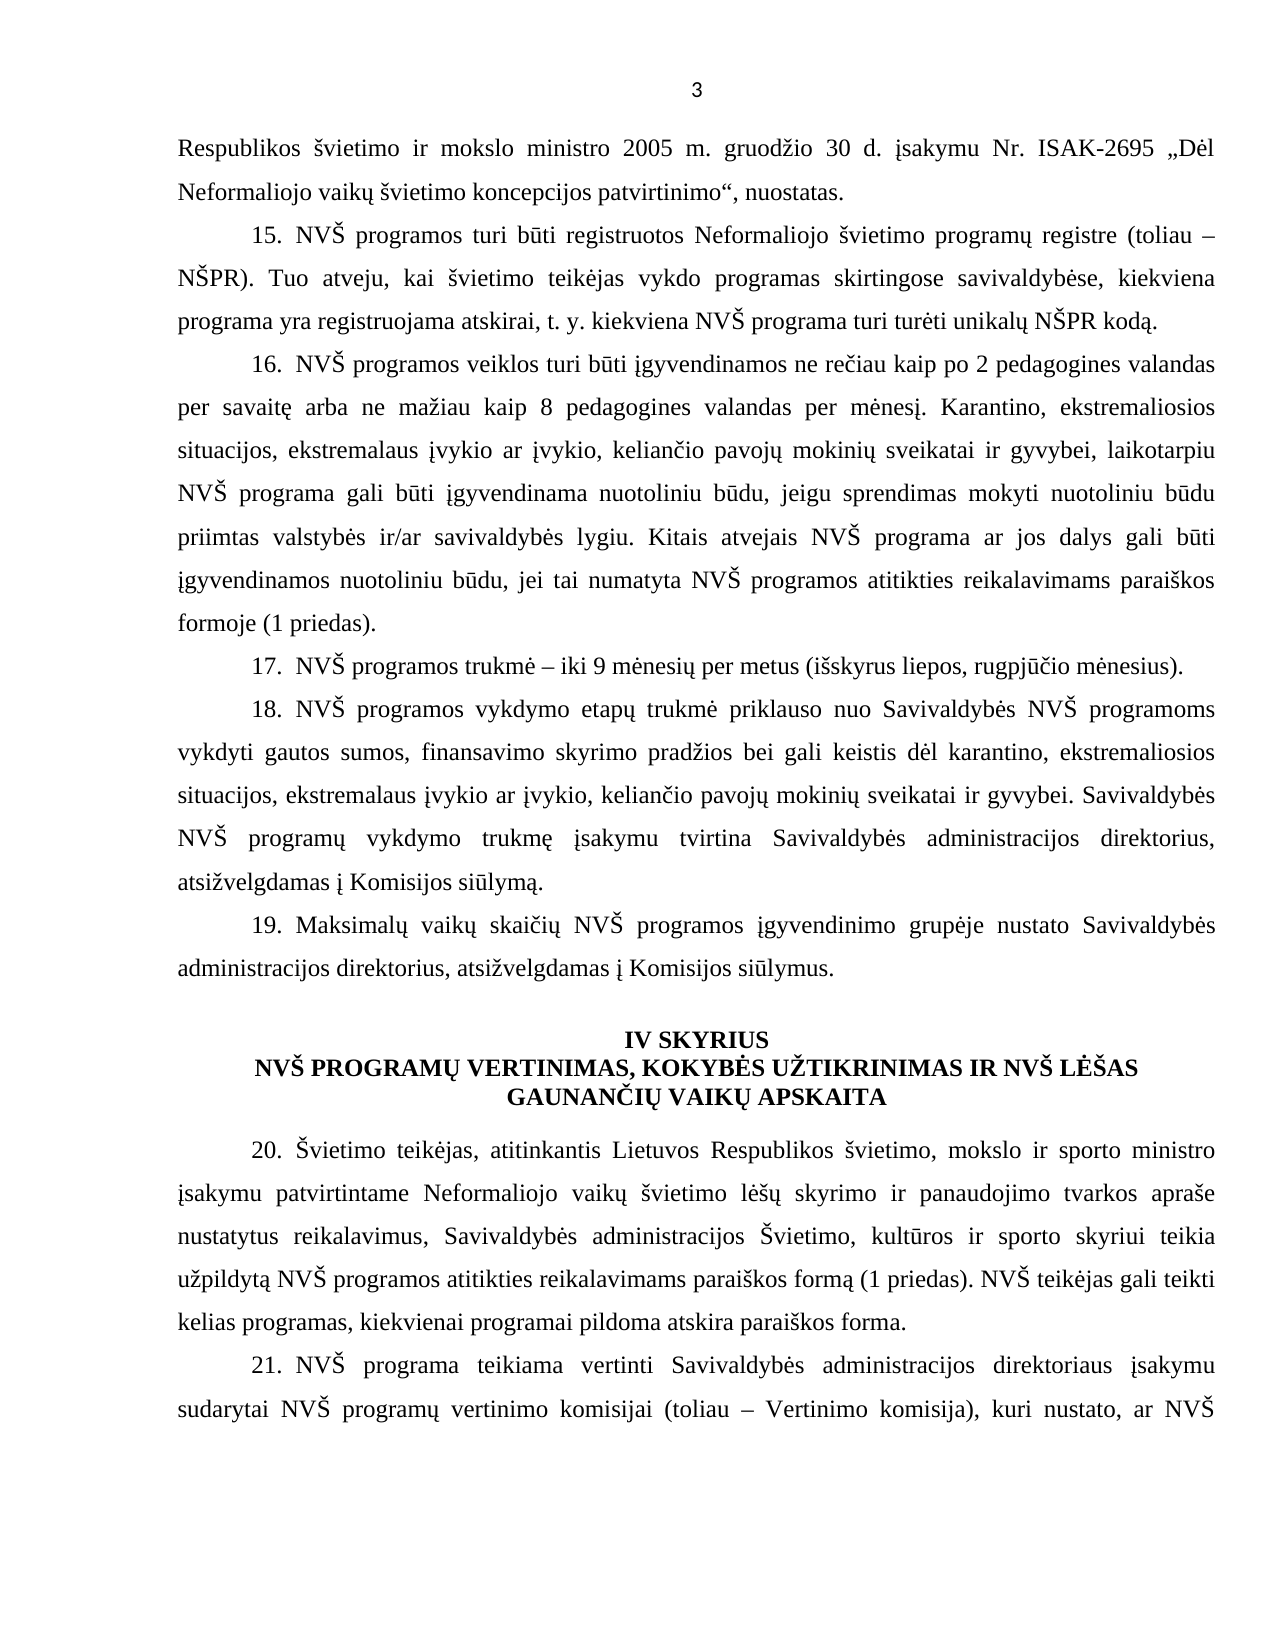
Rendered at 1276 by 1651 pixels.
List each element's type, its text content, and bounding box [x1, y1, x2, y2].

text IV SKYRIUS [177, 1025, 1216, 1053]
text Respublikos švietimo ir mokslo ministro 2005 m. gruodžio 30 d. įsakymu Nr. ISAK-2695 „Dėl Neformaliojo vaikų švietimo koncepcijos patvirtinimo“, nuostatas. [177, 133, 1216, 205]
text 17. NVŠ programos trukmė – iki 9 mėnesių per metus (išskyrus liepos, rugpjūčio mėnesius). [177, 651, 1216, 680]
text 19. Maksimalų vaikų skaičių NVŠ programos įgyvendinimo grupėje nustato Savivaldybės administracijos direktorius, atsižvelgdamas į Komisijos siūlymus. [177, 910, 1216, 982]
text 18. NVŠ programos vykdymo etapų trukmė priklauso nuo Savivaldybės NVŠ programoms vykdyti gautos sumos, finansavimo skyrimo pradžios bei gali keistis dėl karantino, ekstremaliosios situacijos, ekstremalaus įvykio ar įvykio, keliančio pavojų mokinių sveikatai ir gyvybei. Savivaldybės NVŠ programų vykdymo trukmę įsakymu tvirtina Savivaldybės administracijos direktorius, atsižvelgdamas į Komisijos siūlymą. [177, 694, 1216, 895]
text NVŠ PROGRAMŲ VERTINIMAS, KOKYBĖS UŽTIKRINIMAS IR NVŠ LĖŠAS GAUNANČIŲ VAIKŲ APSKAITA [177, 1053, 1216, 1111]
text 16. NVŠ programos veiklos turi būti įgyvendinamos ne rečiau kaip po 2 pedagogines valandas per savaitę arba ne mažiau kaip 8 pedagogines valandas per mėnesį. Karantino, ekstremaliosios situacijos, ekstremalaus įvykio ar įvykio, keliančio pavojų mokinių sveikatai ir gyvybei, laikotarpiu NVŠ programa gali būti įgyvendinama nuotoliniu būdu, jeigu sprendimas mokyti nuotoliniu būdu priimtas valstybės ir/ar savivaldybės lygiu. Kitais atvejais NVŠ programa ar jos dalys gali būti įgyvendinamos nuotoliniu būdu, jei tai numatyta NVŠ programos atitikties reikalavimams paraiškos formoje (1 priedas). [177, 349, 1216, 637]
text 21. NVŠ programa teikiama vertinti Savivaldybės administracijos direktoriaus įsakymu sudarytai NVŠ programų vertinimo komisijai (toliau – Vertinimo komisija), kuri nustato, ar NVŠ [177, 1351, 1216, 1422]
text 20. Švietimo teikėjas, atitinkantis Lietuvos Respublikos švietimo, mokslo ir sporto ministro įsakymu patvirtintame Neformaliojo vaikų švietimo lėšų skyrimo ir panaudojimo tvarkos apraše nustatytus reikalavimus, Savivaldybės administracijos Švietimo, kultūros ir sporto skyriui teikia užpildytą NVŠ programos atitikties reikalavimams paraiškos formą (1 priedas). NVŠ teikėjas gali teikti kelias programas, kiekvienai programai pildoma atskira paraiškos forma. [177, 1135, 1216, 1336]
text 15. NVŠ programos turi būti registruotos Neformaliojo švietimo programų registre (toliau –NŠPR). Tuo atveju, kai švietimo teikėjas vykdo programas skirtingose savivaldybėse, kiekviena programa yra registruojama atskirai, t. y. kiekviena NVŠ programa turi turėti unikalų NŠPR kodą. [177, 220, 1216, 335]
